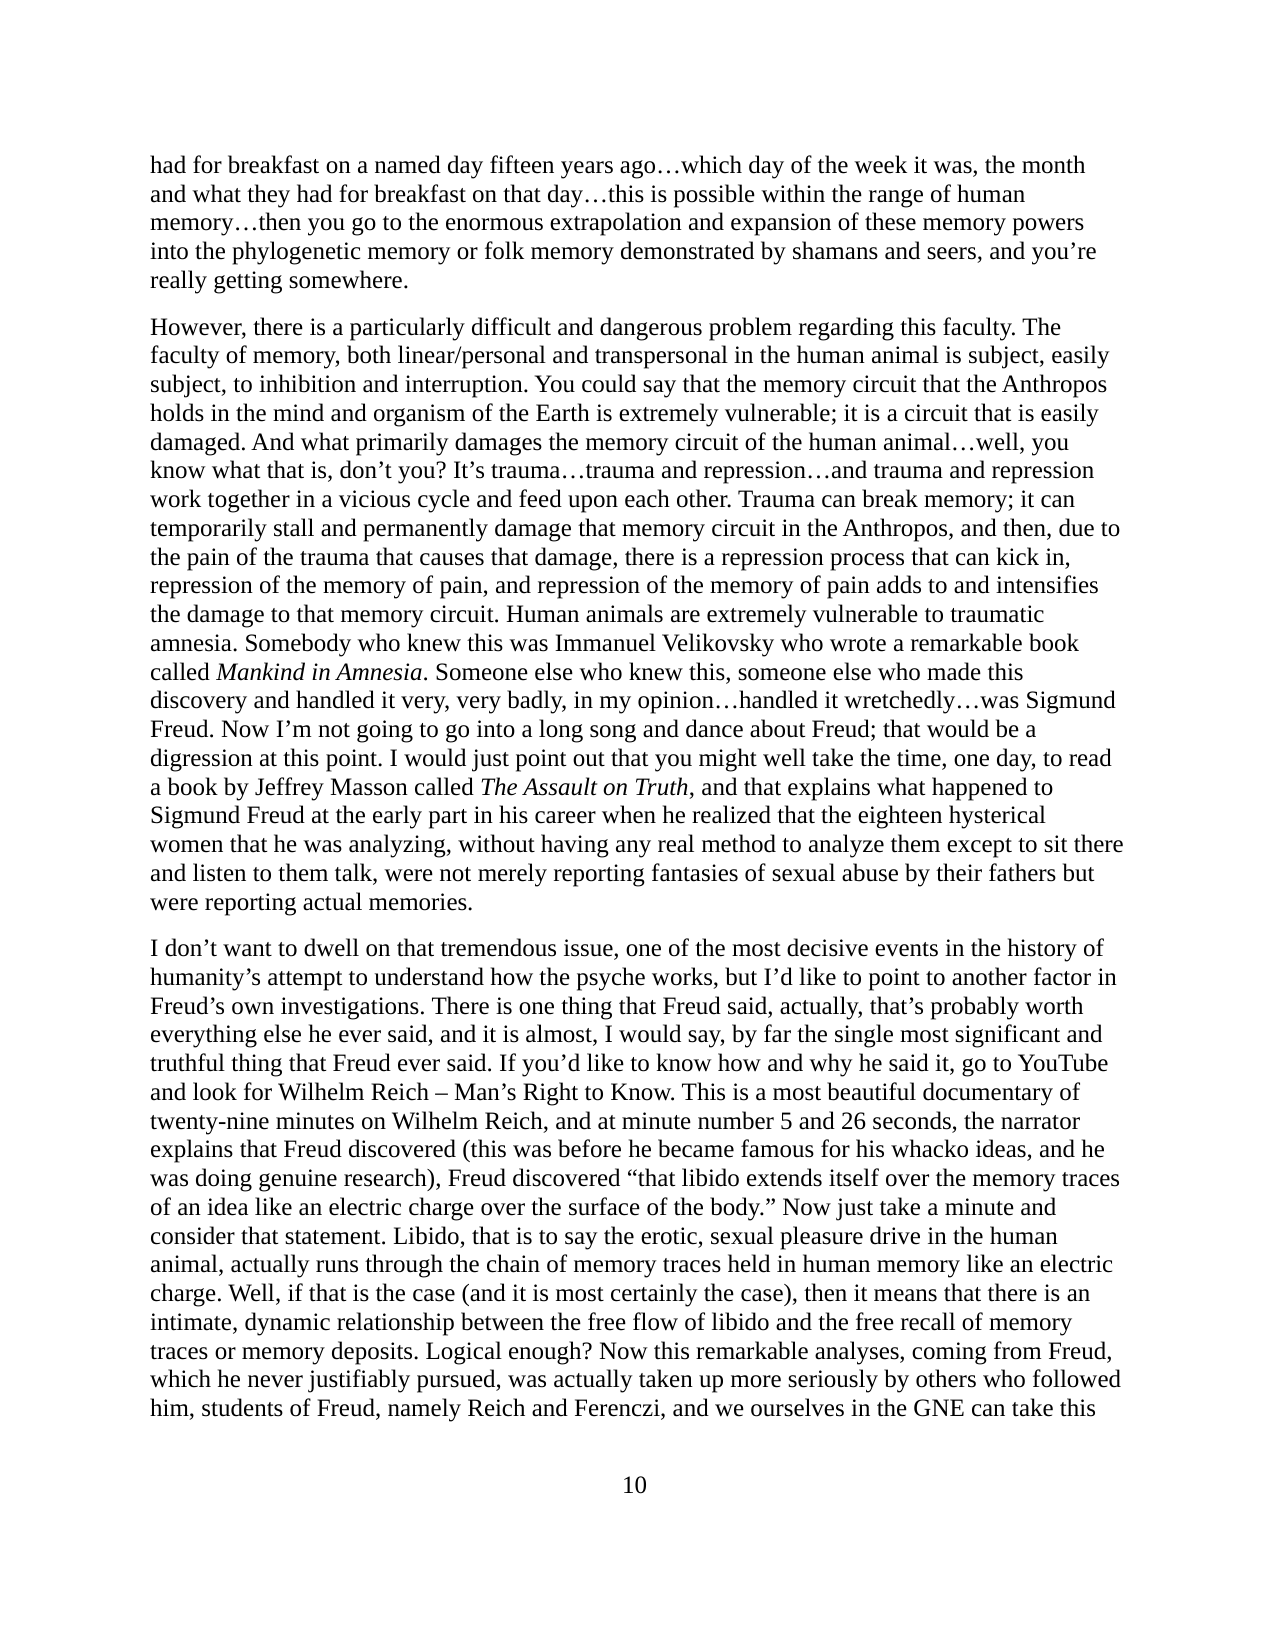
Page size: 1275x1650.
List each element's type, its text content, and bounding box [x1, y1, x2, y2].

text I don’t want to dwell on that tremendous issue, one of the most decisive events in the history of humanity’s attempt to understand how the psyche works, but I’d like to point to another factor in Freud’s own investigations. There is one thing that Freud said, actually, that’s probably worth everything else he ever said, and it is almost, I would say, by far the single most significant and truthful thing that Freud ever said. If you’d like to know how and why he said it, go to YouTube and look for Wilhelm Reich – Man’s Right to Know. This is a most beautiful documentary of twenty-nine minutes on Wilhelm Reich, and at minute number 5 and 26 seconds, the narrator explains that Freud discovered (this was before he became famous for his whacko ideas, and he was doing genuine research), Freud discovered “that libido extends itself over the memory traces of an idea like an electric charge over the surface of the body.” Now just take a minute and consider that statement. Libido, that is to say the erotic, sexual pleasure drive in the human animal, actually runs through the chain of memory traces held in human memory like an electric charge. Well, if that is the case (and it is most certainly the case), then it means that there is an intimate, dynamic relationship between the free flow of libido and the free recall of memory traces or memory deposits. Logical enough? Now this remarkable analyses, coming from Freud, which he never justifiably pursued, was actually taken up more seriously by others who followed him, students of Freud, namely Reich and Ferenczi, and we ourselves in the GNE can take this [150, 933, 1125, 1422]
text had for breakfast on a named day fifteen years ago…which day of the week it was, the month and what they had for breakfast on that day…this is possible within the range of human memory…then you go to the enormous extrapolation and expansion of these memory powers into the phylogenetic memory or folk memory demonstrated by shamans and seers, and you’re really getting somewhere. [150, 150, 1125, 294]
text However, there is a particularly difficult and dangerous problem regarding this faculty. The faculty of memory, both linear/personal and transpersonal in the human animal is subject, easily subject, to inhibition and interruption. You could say that the memory circuit that the Anthropos holds in the mind and organism of the Earth is extremely vulnerable; it is a circuit that is easily damaged. And what primarily damages the memory circuit of the human animal…well, you know what that is, don’t you? It’s trauma…trauma and repression…and trauma and repression work together in a vicious cycle and feed upon each other. Trauma can break memory; it can temporarily stall and permanently damage that memory circuit in the Anthropos, and then, due to the pain of the trauma that causes that damage, there is a repression process that can kick in, repression of the memory of pain, and repression of the memory of pain adds to and intensifies the damage to that memory circuit. Human animals are extremely vulnerable to traumatic amnesia. Somebody who knew this was Immanuel Velikovsky who wrote a remarkable book called Mankind in Amnesia. Someone else who knew this, someone else who made this discovery and handled it very, very badly, in my opinion…handled it wretchedly…was Sigmund Freud. Now I’m not going to go into a long song and dance about Freud; that would be a digression at this point. I would just point out that you might well take the time, one day, to read a book by Jeffrey Masson called The Assault on Truth, and that explains what happened to Sigmund Freud at the early part in his career when he realized that the eighteen hysterical women that he was analyzing, without having any real method to analyze them except to sit there and listen to them talk, were not merely reporting fantasies of sexual abuse by their fathers but were reporting actual memories. [150, 312, 1125, 915]
